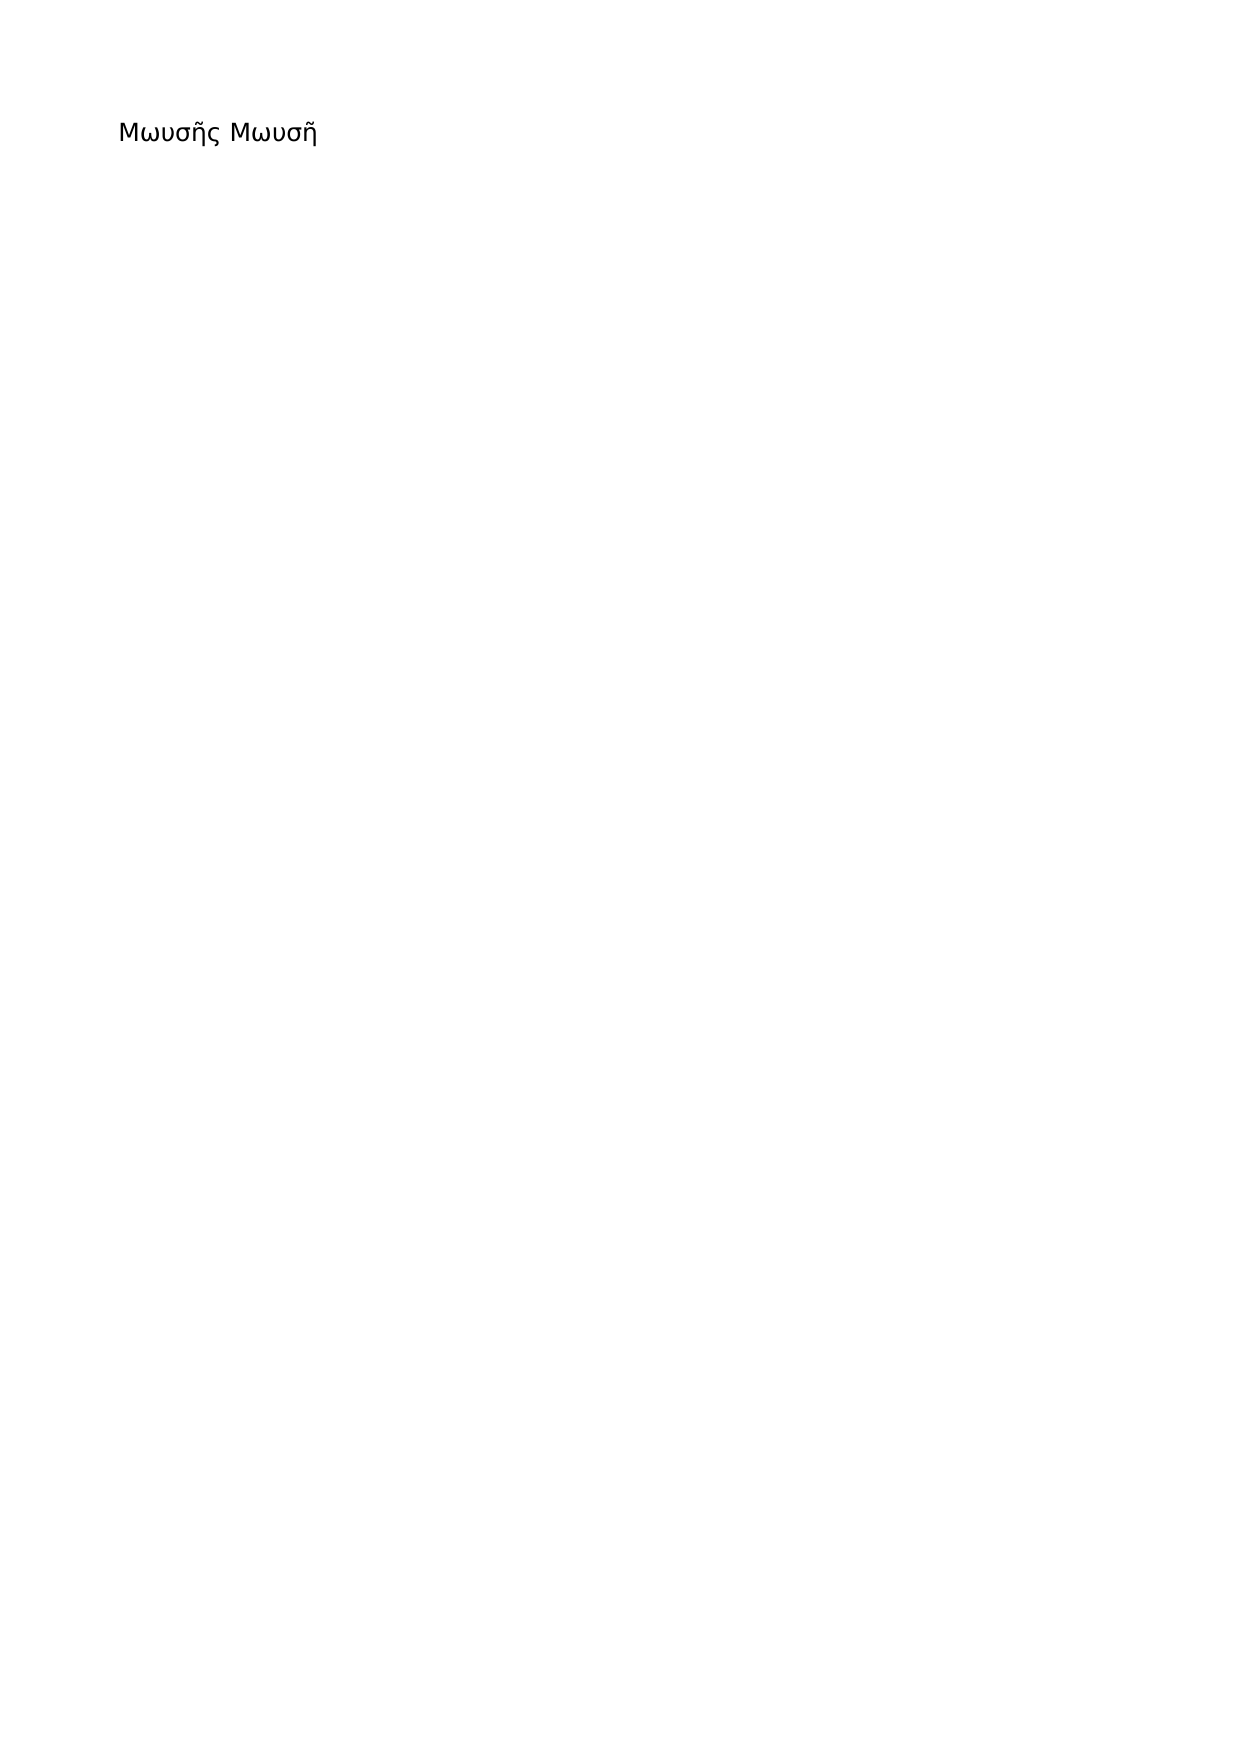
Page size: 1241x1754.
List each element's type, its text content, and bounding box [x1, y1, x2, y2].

text Μωυσῆς Μωυσῆ [118, 118, 1122, 147]
